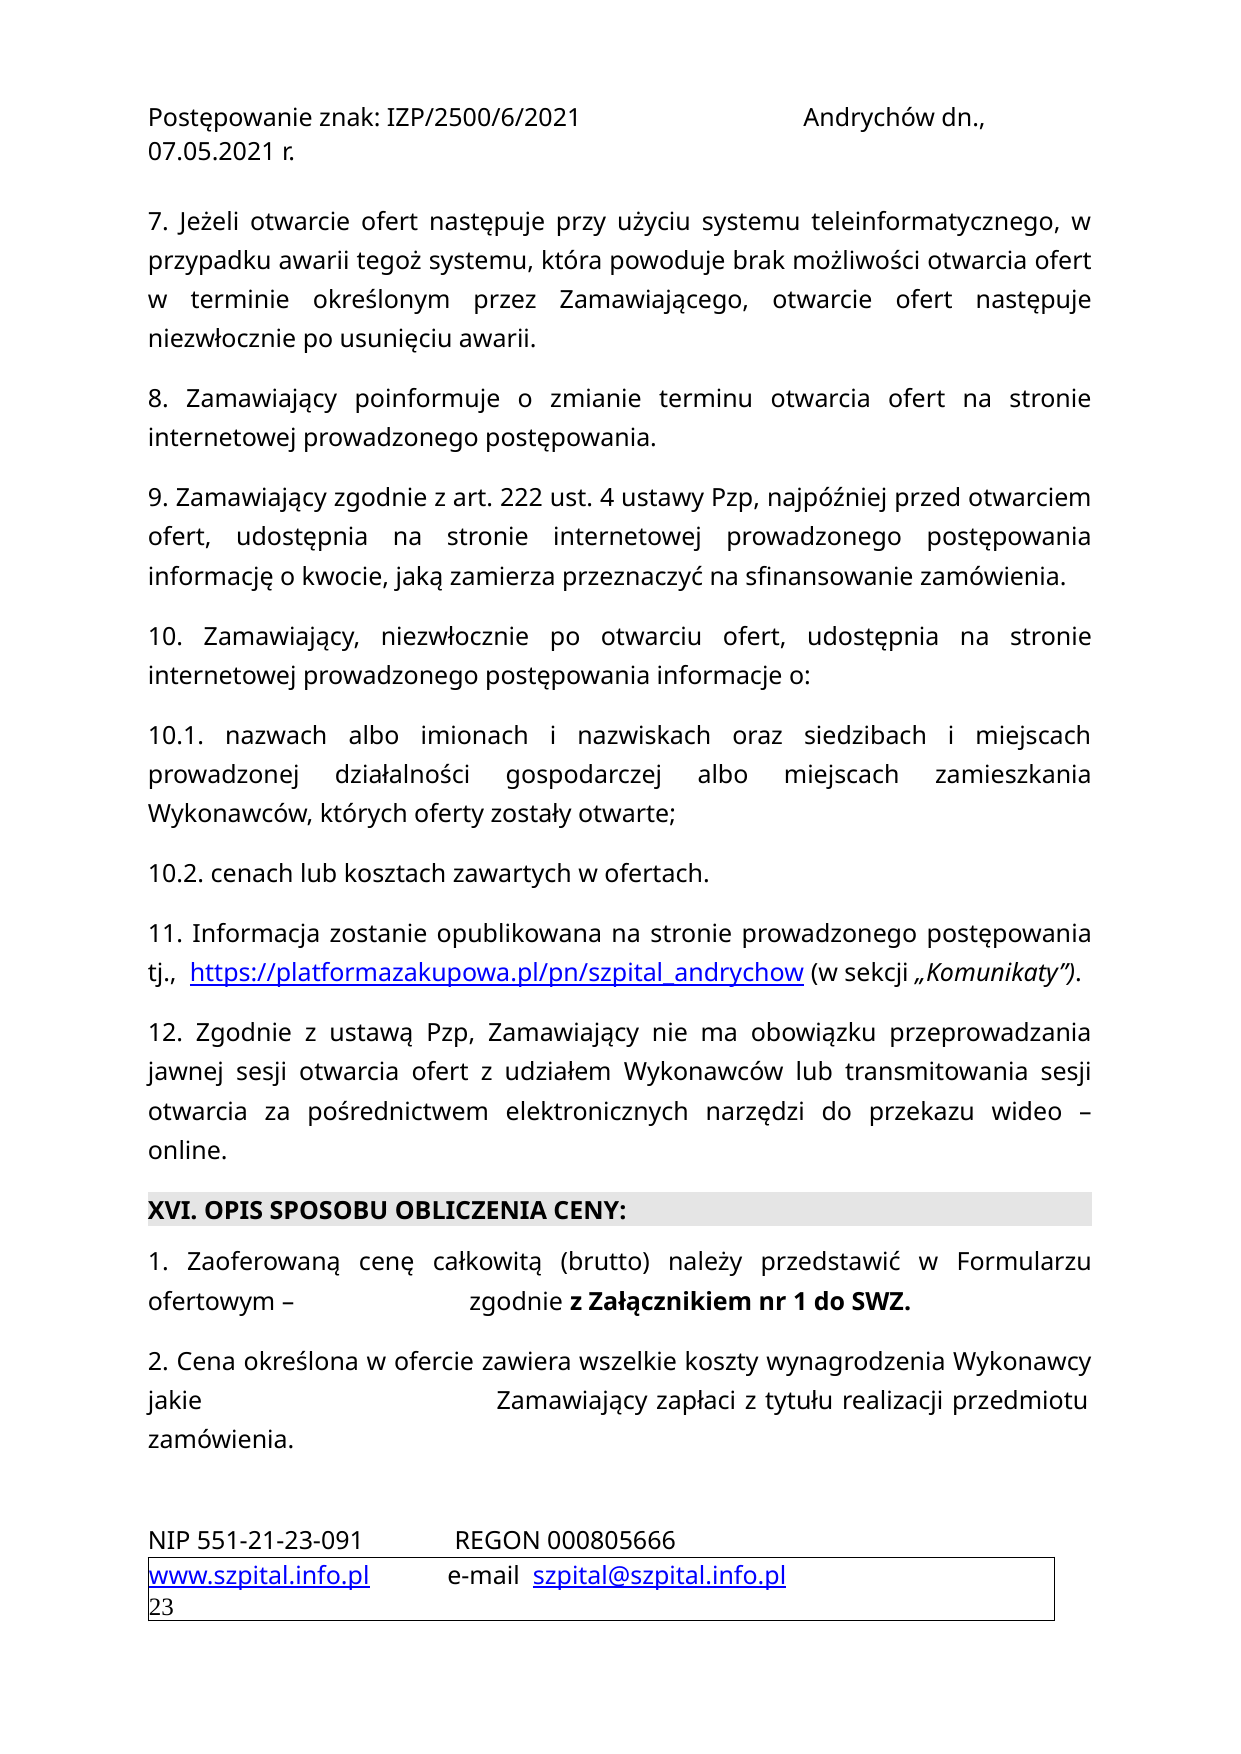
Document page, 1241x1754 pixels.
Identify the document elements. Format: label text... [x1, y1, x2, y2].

list 10. Zamawiający, niezwłocznie po otwarciu ofert, udostępnia na stronie internetowej prowadzonego postępowania informacje o: [148, 618, 1092, 691]
list 7. Jeżeli otwarcie ofert następuje przy użyciu systemu teleinformatycznego, w przypadku awarii tegoż systemu, która powoduje brak możliwości otwarcia ofert w terminie określonym przez Zamawiającego, otwarcie ofert następuje niezwłocznie po usunięciu awarii. [148, 203, 1092, 355]
list 2. Cena określona w ofercie zawiera wszelkie koszty wynagrodzenia Wykonawcy jakie Zamawiający zapłaci z tytułu realizacji przedmiotu zamówienia. [148, 1343, 1092, 1456]
list 10.1. nazwach albo imionach i nazwiskach oraz siedzibach i miejscach prowadzonej działalności gospodarczej albo miejscach zamieszkania Wykonawców, których oferty zostały otwarte; [148, 717, 1092, 830]
list 1. Zaoferowaną cenę całkowitą (brutto) należy przedstawić w Formularzu ofertowym – zgodnie z Załącznikiem nr 1 do SWZ. [148, 1244, 1092, 1317]
text XVI. OPIS SPOSOBU OBLICZENIA CENY: [148, 1192, 1092, 1226]
list 12. Zgodnie z ustawą Pzp, Zamawiający nie ma obowiązku przeprowadzania jawnej sesji otwarcia ofert z udziałem Wykonawców lub transmitowania sesji otwarcia za pośrednictwem elektronicznych narzędzi do przekazu wideo – online. [148, 1015, 1092, 1166]
list 10.2. cenach lub kosztach zawartych w ofertach. [148, 856, 1092, 890]
list 9. Zamawiający zgodnie z art. 222 ust. 4 ustawy Pzp, najpóźniej przed otwarciem ofert, udostępnia na stronie internetowej prowadzonego postępowania informację o kwocie, jaką zamierza przeznaczyć na sfinansowanie zamówienia. [148, 480, 1092, 592]
list 11. Informacja zostanie opublikowana na stronie prowadzonego postępowania tj., https://platformazakupowa.pl/pn/szpital_andrychow (w sekcji „Komunikaty”). [148, 916, 1092, 989]
list 8. Zamawiający poinformuje o zmianie terminu otwarcia ofert na stronie internetowej prowadzonego postępowania. [148, 381, 1092, 454]
